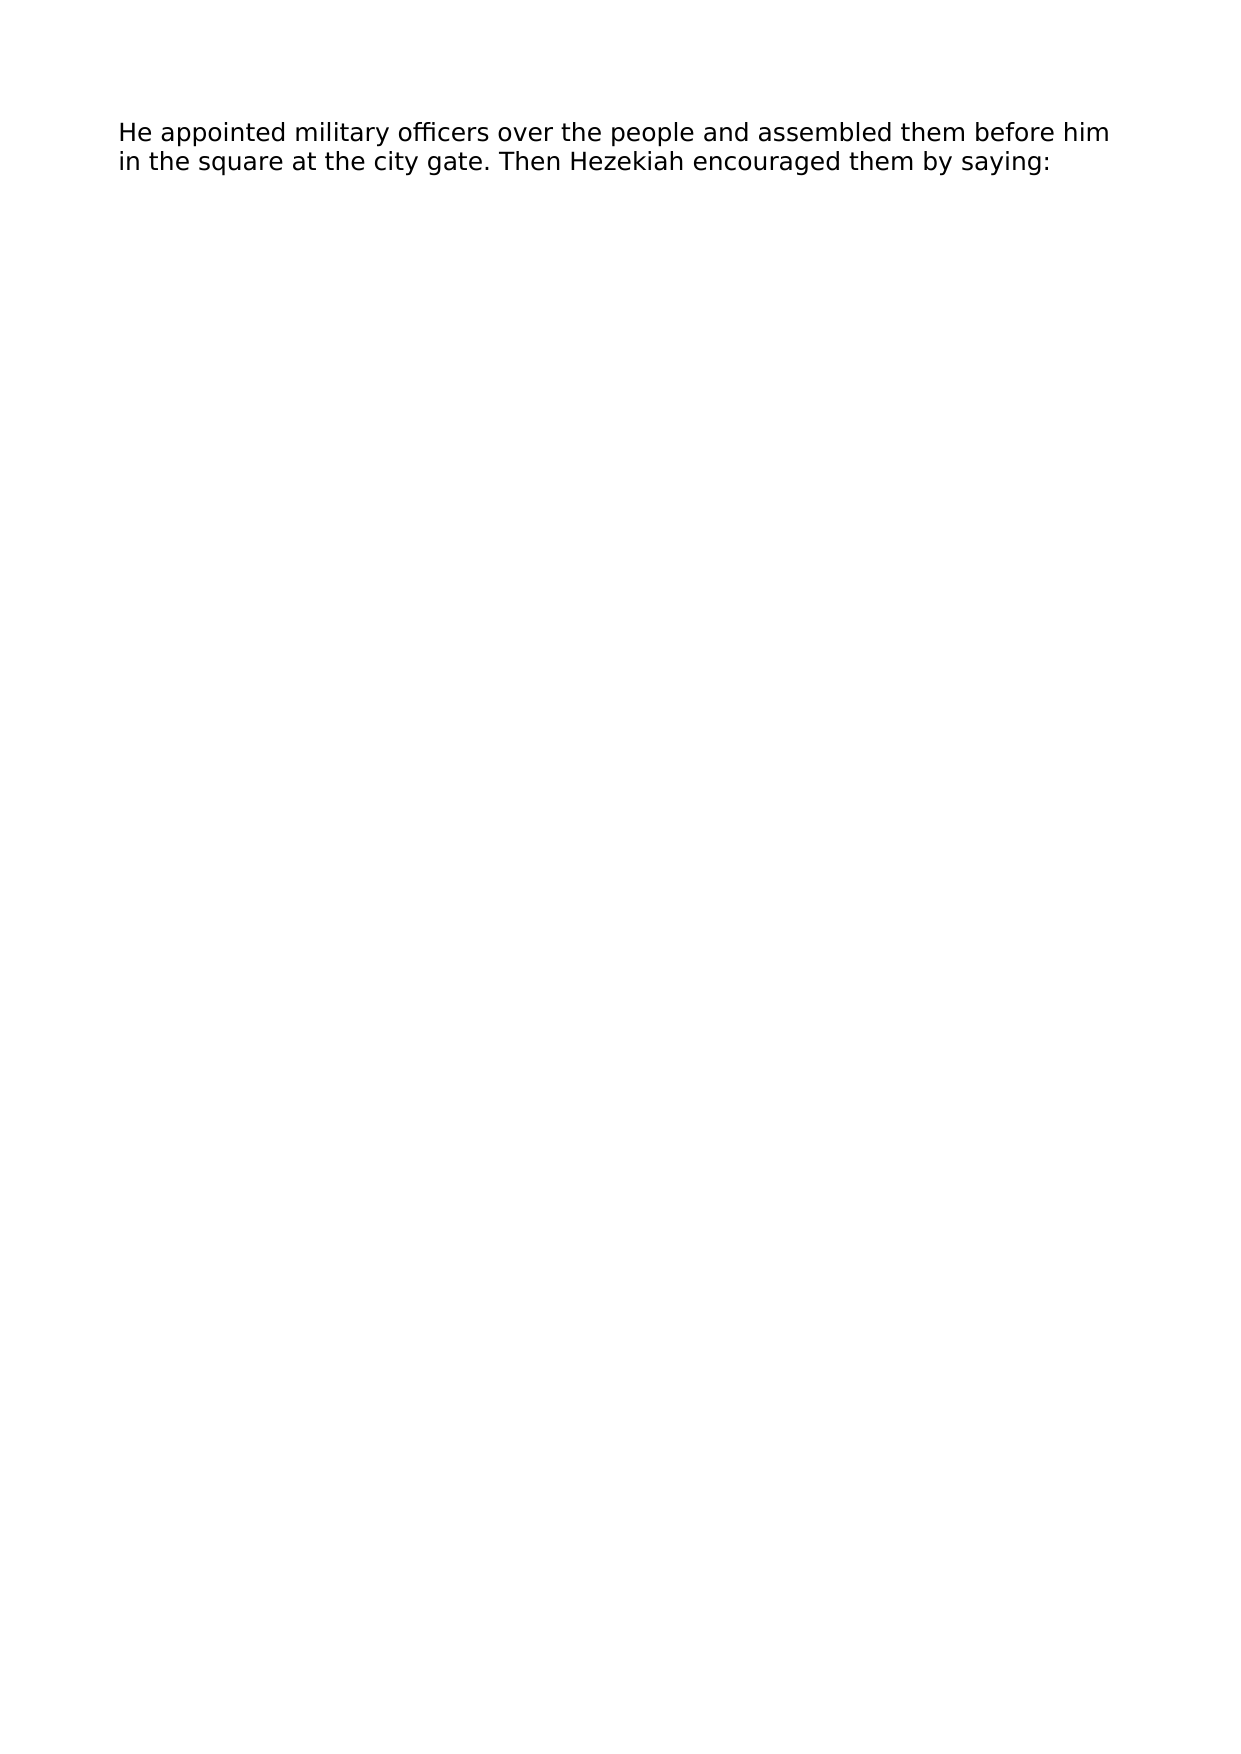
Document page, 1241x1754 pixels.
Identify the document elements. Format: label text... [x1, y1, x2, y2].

text He appointed military officers over the people and assembled them before him in the square at the city gate. Then Hezekiah encouraged them by saying: [118, 118, 1122, 176]
